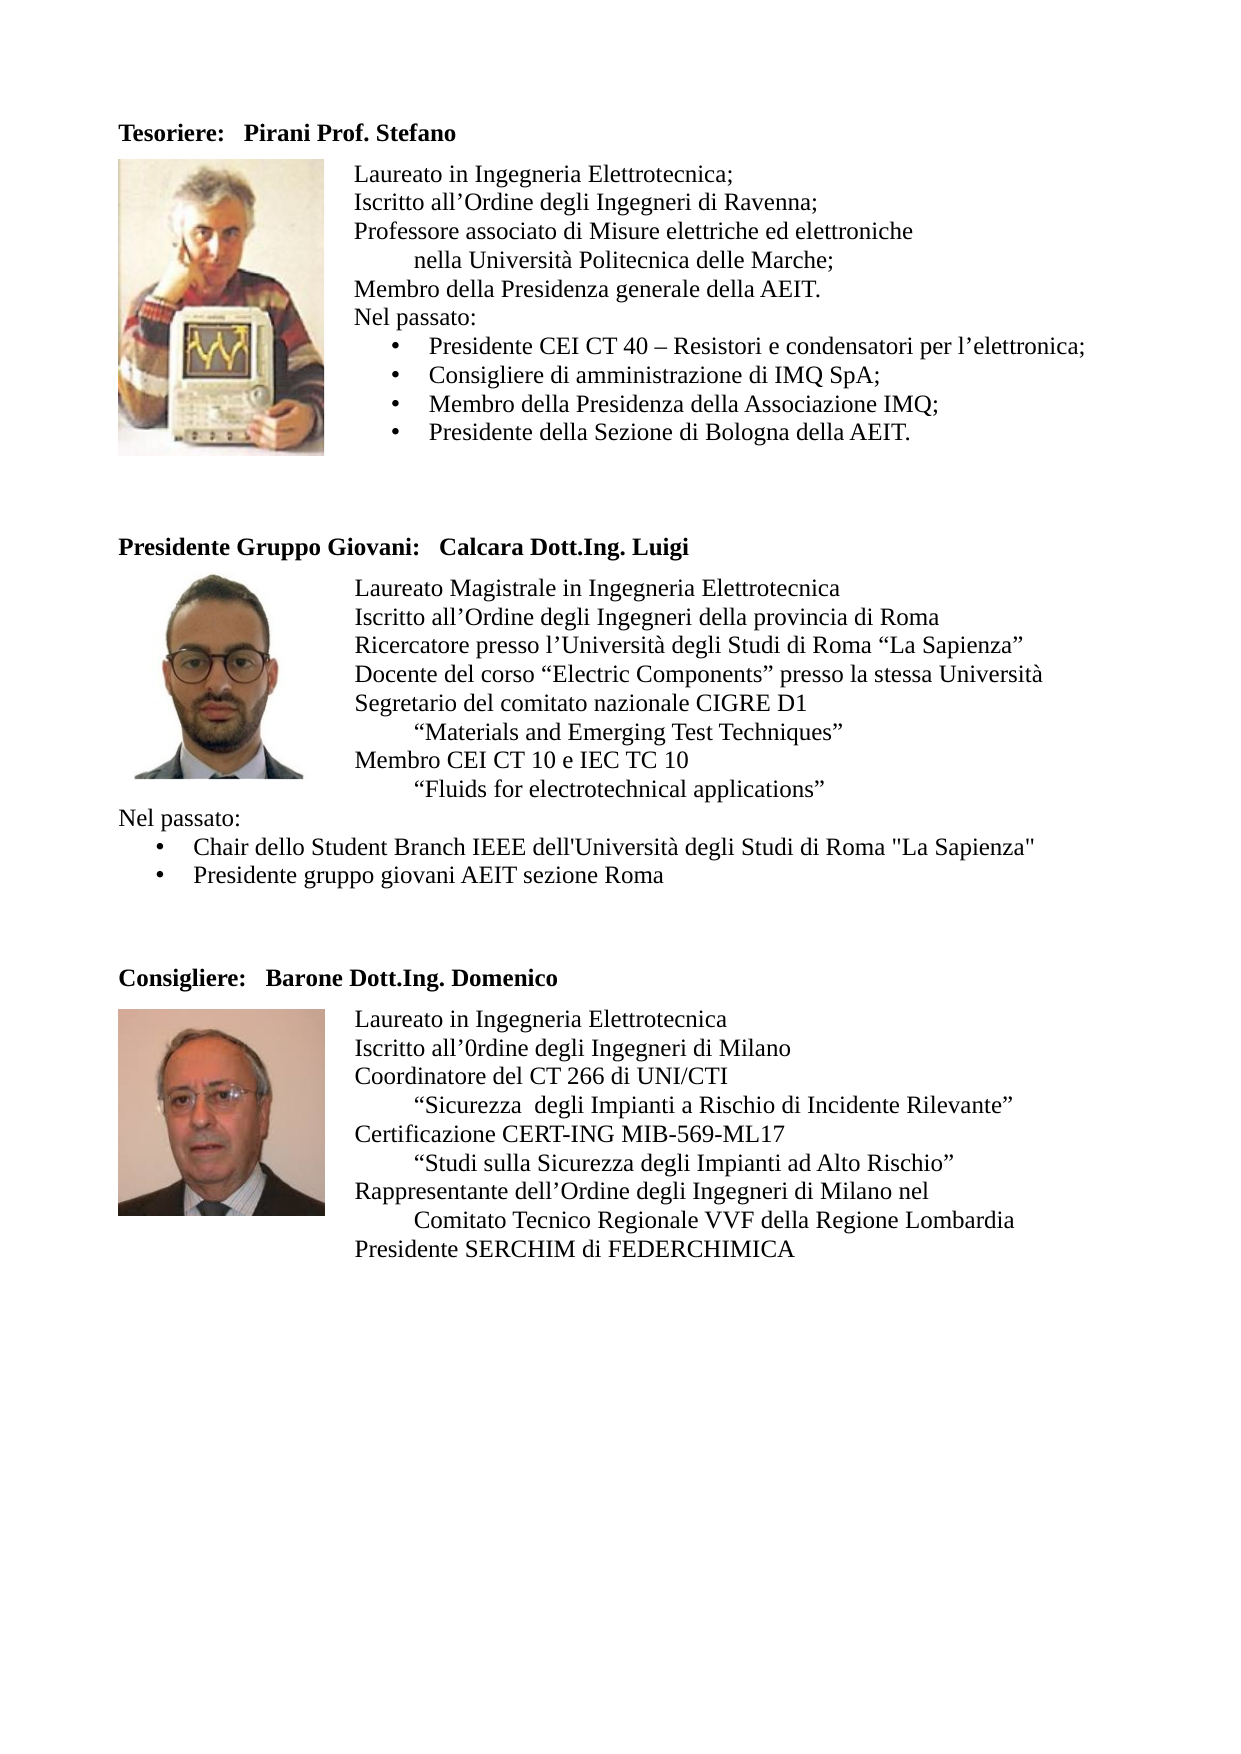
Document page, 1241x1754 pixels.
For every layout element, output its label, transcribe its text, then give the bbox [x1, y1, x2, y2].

text Ricercatore presso l’Università degli Studi di Roma “La Sapienza” [325, 630, 1122, 659]
picture [118, 159, 325, 456]
picture [118, 1009, 325, 1216]
list Membro della Presidenza della Associazione IMQ; [325, 389, 1122, 417]
text Tesoriere: Pirani Prof. Stefano [118, 118, 1122, 147]
list Consigliere di amministrazione di IMQ SpA; [325, 360, 1122, 389]
list Segretario del comitato nazionale CIGRE D1 “Materials and Emerging Test Techniques” [325, 688, 1122, 745]
text Certificazione CERT-ING MIB-569-ML17 “Studi sulla Sicurezza degli Impianti ad Alto Rischio” [325, 1119, 1122, 1176]
text Presidente Gruppo Giovani: Calcara Dott.Ing. Luigi [118, 532, 1122, 561]
text Iscritto all’0rdine degli Ingegneri di Milano [325, 1033, 1122, 1061]
text Iscritto all’Ordine degli Ingegneri della provincia di Roma [325, 602, 1122, 630]
list Presidente della Sezione di Bologna della AEIT. [325, 417, 1122, 446]
text Rappresentante dell’Ordine degli Ingegneri di Milano nel Comitato Tecnico Regionale VVF della Regione Lombardia [118, 1176, 1122, 1234]
picture [118, 572, 325, 780]
text Laureato in Ingegneria Elettrotecnica; Iscritto all’Ordine degli Ingegneri di Ravenna; Professore associato di Misure elettriche ed elettroniche nella Università Politecnica delle Marche; Membro della Presidenza generale della AEIT. Nel passato: [325, 159, 1122, 331]
list Presidente gruppo giovani AEIT sezione Roma [156, 860, 1122, 889]
text Laureato in Ingegneria Elettrotecnica [118, 1004, 1122, 1033]
text Consigliere: Barone Dott.Ing. Domenico [118, 963, 1122, 992]
text Laureato Magistrale in Ingegneria Elettrotecnica [325, 573, 1122, 602]
text Docente del corso “Electric Components” presso la stessa Università [325, 659, 1122, 688]
list Nel passato: [118, 803, 1122, 832]
list Membro CEI CT 10 e IEC TC 10 “Fluids for electrotechnical applications” [118, 745, 1122, 803]
text Coordinatore del CT 266 di UNI/CTI “Sicurezza degli Impianti a Rischio di Incidente Rilevante” [325, 1061, 1122, 1119]
list Presidente CEI CT 40 – Resistori e condensatori per l’elettronica; [325, 331, 1122, 360]
list Chair dello Student Branch IEEE dell'Università degli Studi di Roma "La Sapienza" [156, 832, 1122, 860]
text Presidente SERCHIM di FEDERCHIMICA [118, 1234, 1122, 1263]
